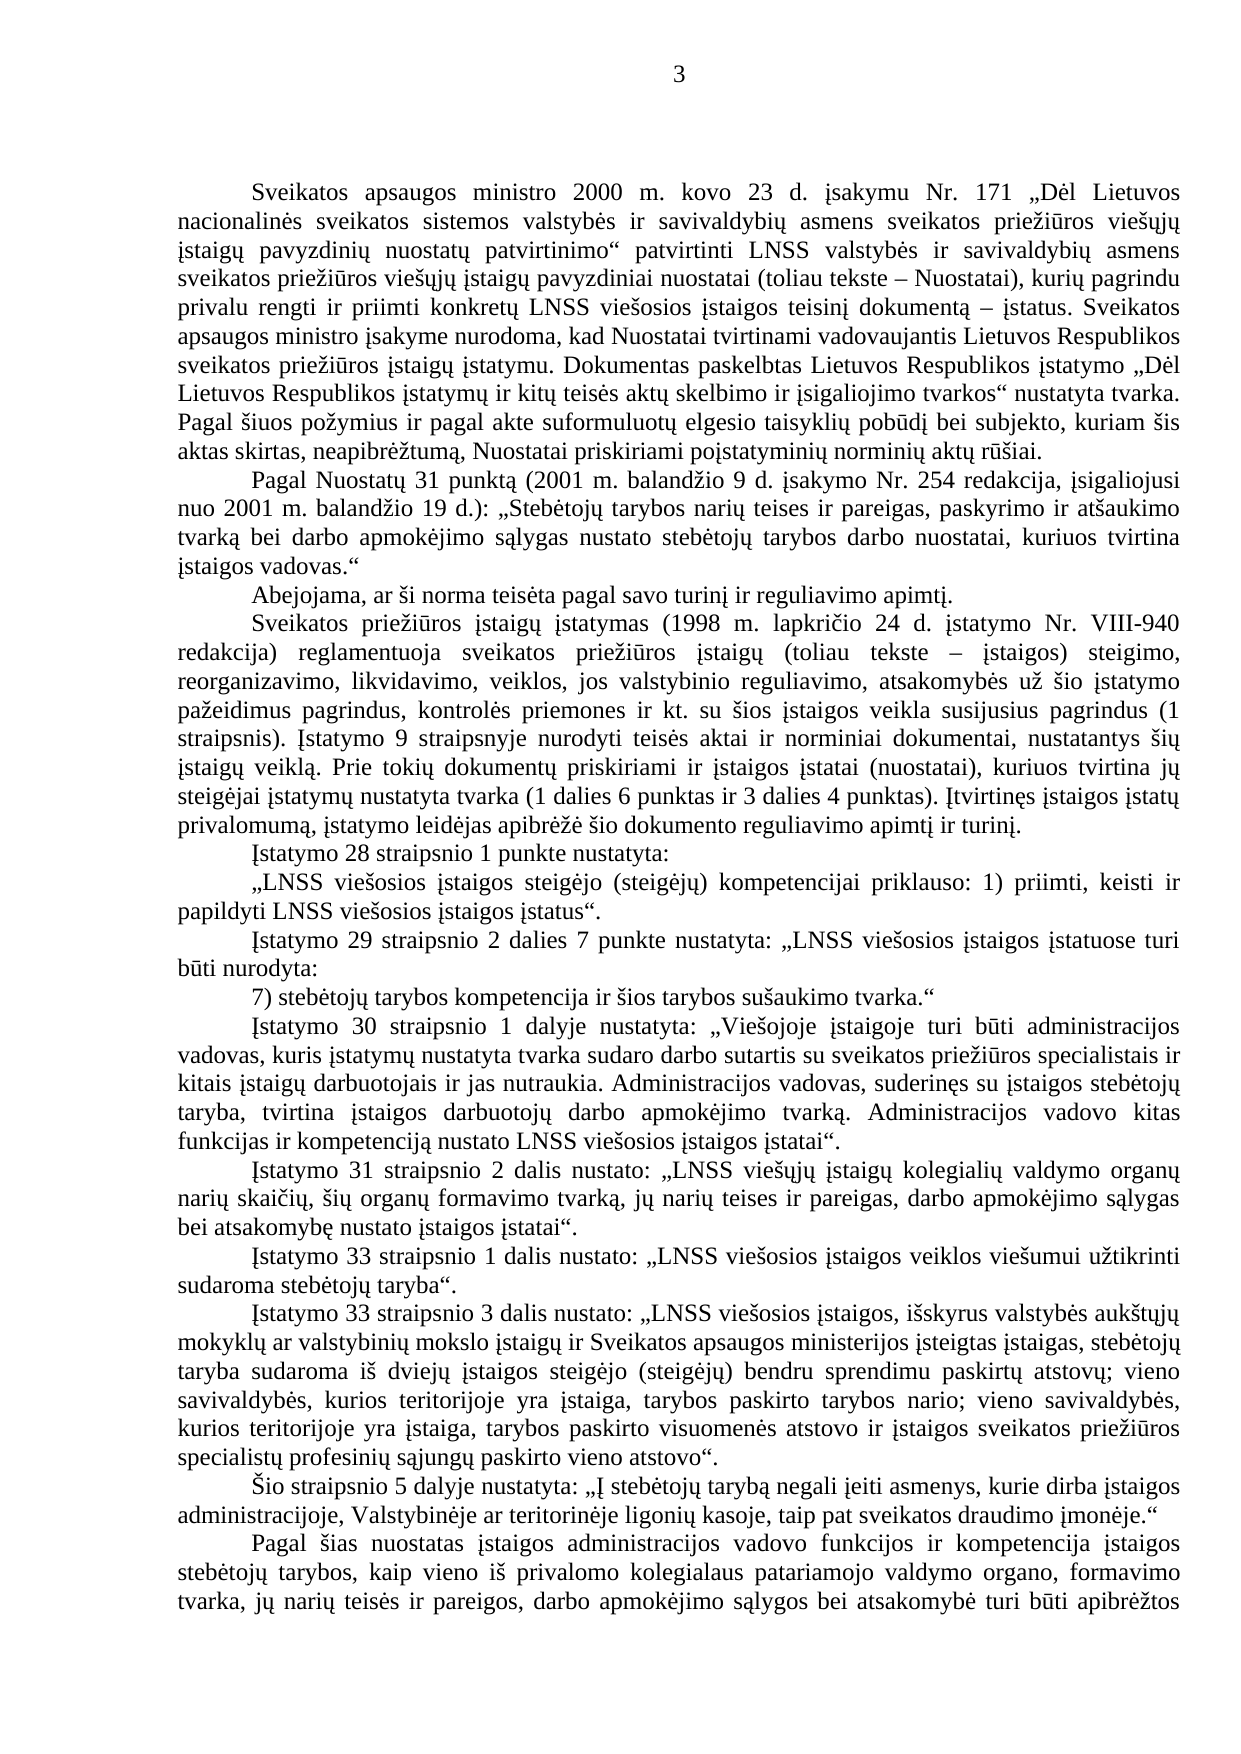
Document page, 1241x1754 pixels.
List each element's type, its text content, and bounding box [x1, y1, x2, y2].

text Sveikatos apsaugos ministro 2000 m. kovo 23 d. įsakymu Nr. 171 „Dėl Lietuvos nacionalinės sveikatos sistemos valstybės ir savivaldybių asmens sveikatos priežiūros viešųjų įstaigų pavyzdinių nuostatų patvirtinimo“ patvirtinti LNSS valstybės ir savivaldybių asmens sveikatos priežiūros viešųjų įstaigų pavyzdiniai nuostatai (toliau tekste – Nuostatai), kurių pagrindu privalu rengti ir priimti konkretų LNSS viešosios įstaigos teisinį dokumentą – įstatus. Sveikatos apsaugos ministro įsakyme nurodoma, kad Nuostatai tvirtinami vadovaujantis Lietuvos Respublikos sveikatos priežiūros įstaigų įstatymu. Dokumentas paskelbtas Lietuvos Respublikos įstatymo „Dėl Lietuvos Respublikos įstatymų ir kitų teisės aktų skelbimo ir įsigaliojimo tvarkos“ nustatyta tvarka. Pagal šiuos požymius ir pagal akte suformuluotų elgesio taisyklių pobūdį bei subjekto, kuriam šis aktas skirtas, neapibrėžtumą, Nuostatai priskiriami poįstatyminių norminių aktų rūšiai. [177, 177, 1181, 465]
text Abejojama, ar ši norma teisėta pagal savo turinį ir reguliavimo apimtį. [177, 580, 1181, 608]
text Įstatymo 33 straipsnio 1 dalis nustato: „LNSS viešosios įstaigos veiklos viešumui užtikrinti sudaroma stebėtojų taryba“. [177, 1241, 1181, 1298]
text Įstatymo 31 straipsnio 2 dalis nustato: „LNSS viešųjų įstaigų kolegialių valdymo organų narių skaičių, šių organų formavimo tvarką, jų narių teises ir pareigas, darbo apmokėjimo sąlygas bei atsakomybę nustato įstaigos įstatai“. [177, 1155, 1181, 1241]
text Šio straipsnio 5 dalyje nustatyta: „Į stebėtojų tarybą negali įeiti asmenys, kurie dirba įstaigos administracijoje, Valstybinėje ar teritorinėje ligonių kasoje, taip pat sveikatos draudimo įmonėje.“ [177, 1471, 1181, 1528]
text Pagal šias nuostatas įstaigos administracijos vadovo funkcijos ir kompetencija įstaigos stebėtojų tarybos, kaip vieno iš privalomo kolegialaus patariamojo valdymo organo, formavimo tvarka, jų narių teisės ir pareigos, darbo apmokėjimo sąlygos bei atsakomybė turi būti apibrėžtos [177, 1528, 1181, 1615]
text Įstatymo 33 straipsnio 3 dalis nustato: „LNSS viešosios įstaigos, išskyrus valstybės aukštųjų mokyklų ar valstybinių mokslo įstaigų ir Sveikatos apsaugos ministerijos įsteigtas įstaigas, stebėtojų taryba sudaroma iš dviejų įstaigos steigėjo (steigėjų) bendru sprendimu paskirtų atstovų; vieno savivaldybės, kurios teritorijoje yra įstaiga, tarybos paskirto tarybos nario; vieno savivaldybės, kurios teritorijoje yra įstaiga, tarybos paskirto visuomenės atstovo ir įstaigos sveikatos priežiūros specialistų profesinių sąjungų paskirto vieno atstovo“. [177, 1298, 1181, 1471]
text 7) stebėtojų tarybos kompetencija ir šios tarybos sušaukimo tvarka.“ [177, 982, 1181, 1011]
text „LNSS viešosios įstaigos steigėjo (steigėjų) kompetencijai priklauso: 1) priimti, keisti ir papildyti LNSS viešosios įstaigos įstatus“. [177, 867, 1181, 925]
text Įstatymo 30 straipsnio 1 dalyje nustatyta: „Viešojoje įstaigoje turi būti administracijos vadovas, kuris įstatymų nustatyta tvarka sudaro darbo sutartis su sveikatos priežiūros specialistais ir kitais įstaigų darbuotojais ir jas nutraukia. Administracijos vadovas, suderinęs su įstaigos stebėtojų taryba, tvirtina įstaigos darbuotojų darbo apmokėjimo tvarką. Administracijos vadovo kitas funkcijas ir kompetenciją nustato LNSS viešosios įstaigos įstatai“. [177, 1011, 1181, 1155]
text Įstatymo 29 straipsnio 2 dalies 7 punkte nustatyta: „LNSS viešosios įstaigos įstatuose turi būti nurodyta: [177, 925, 1181, 982]
text Pagal Nuostatų 31 punktą (2001 m. balandžio 9 d. įsakymo Nr. 254 redakcija, įsigaliojusi nuo 2001 m. balandžio 19 d.): „Stebėtojų tarybos narių teises ir pareigas, paskyrimo ir atšaukimo tvarką bei darbo apmokėjimo sąlygas nustato stebėtojų tarybos darbo nuostatai, kuriuos tvirtina įstaigos vadovas.“ [177, 465, 1181, 580]
text Įstatymo 28 straipsnio 1 punkte nustatyta: [177, 838, 1181, 867]
text Sveikatos priežiūros įstaigų įstatymas (1998 m. lapkričio 24 d. įstatymo Nr. VIII-940 redakcija) reglamentuoja sveikatos priežiūros įstaigų (toliau tekste – įstaigos) steigimo, reorganizavimo, likvidavimo, veiklos, jos valstybinio reguliavimo, atsakomybės už šio įstatymo pažeidimus pagrindus, kontrolės priemones ir kt. su šios įstaigos veikla susijusius pagrindus (1 straipsnis). Įstatymo 9 straipsnyje nurodyti teisės aktai ir norminiai dokumentai, nustatantys šių įstaigų veiklą. Prie tokių dokumentų priskiriami ir įstaigos įstatai (nuostatai), kuriuos tvirtina jų steigėjai įstatymų nustatyta tvarka (1 dalies 6 punktas ir 3 dalies 4 punktas). Įtvirtinęs įstaigos įstatų privalomumą, įstatymo leidėjas apibrėžė šio dokumento reguliavimo apimtį ir turinį. [177, 608, 1181, 838]
